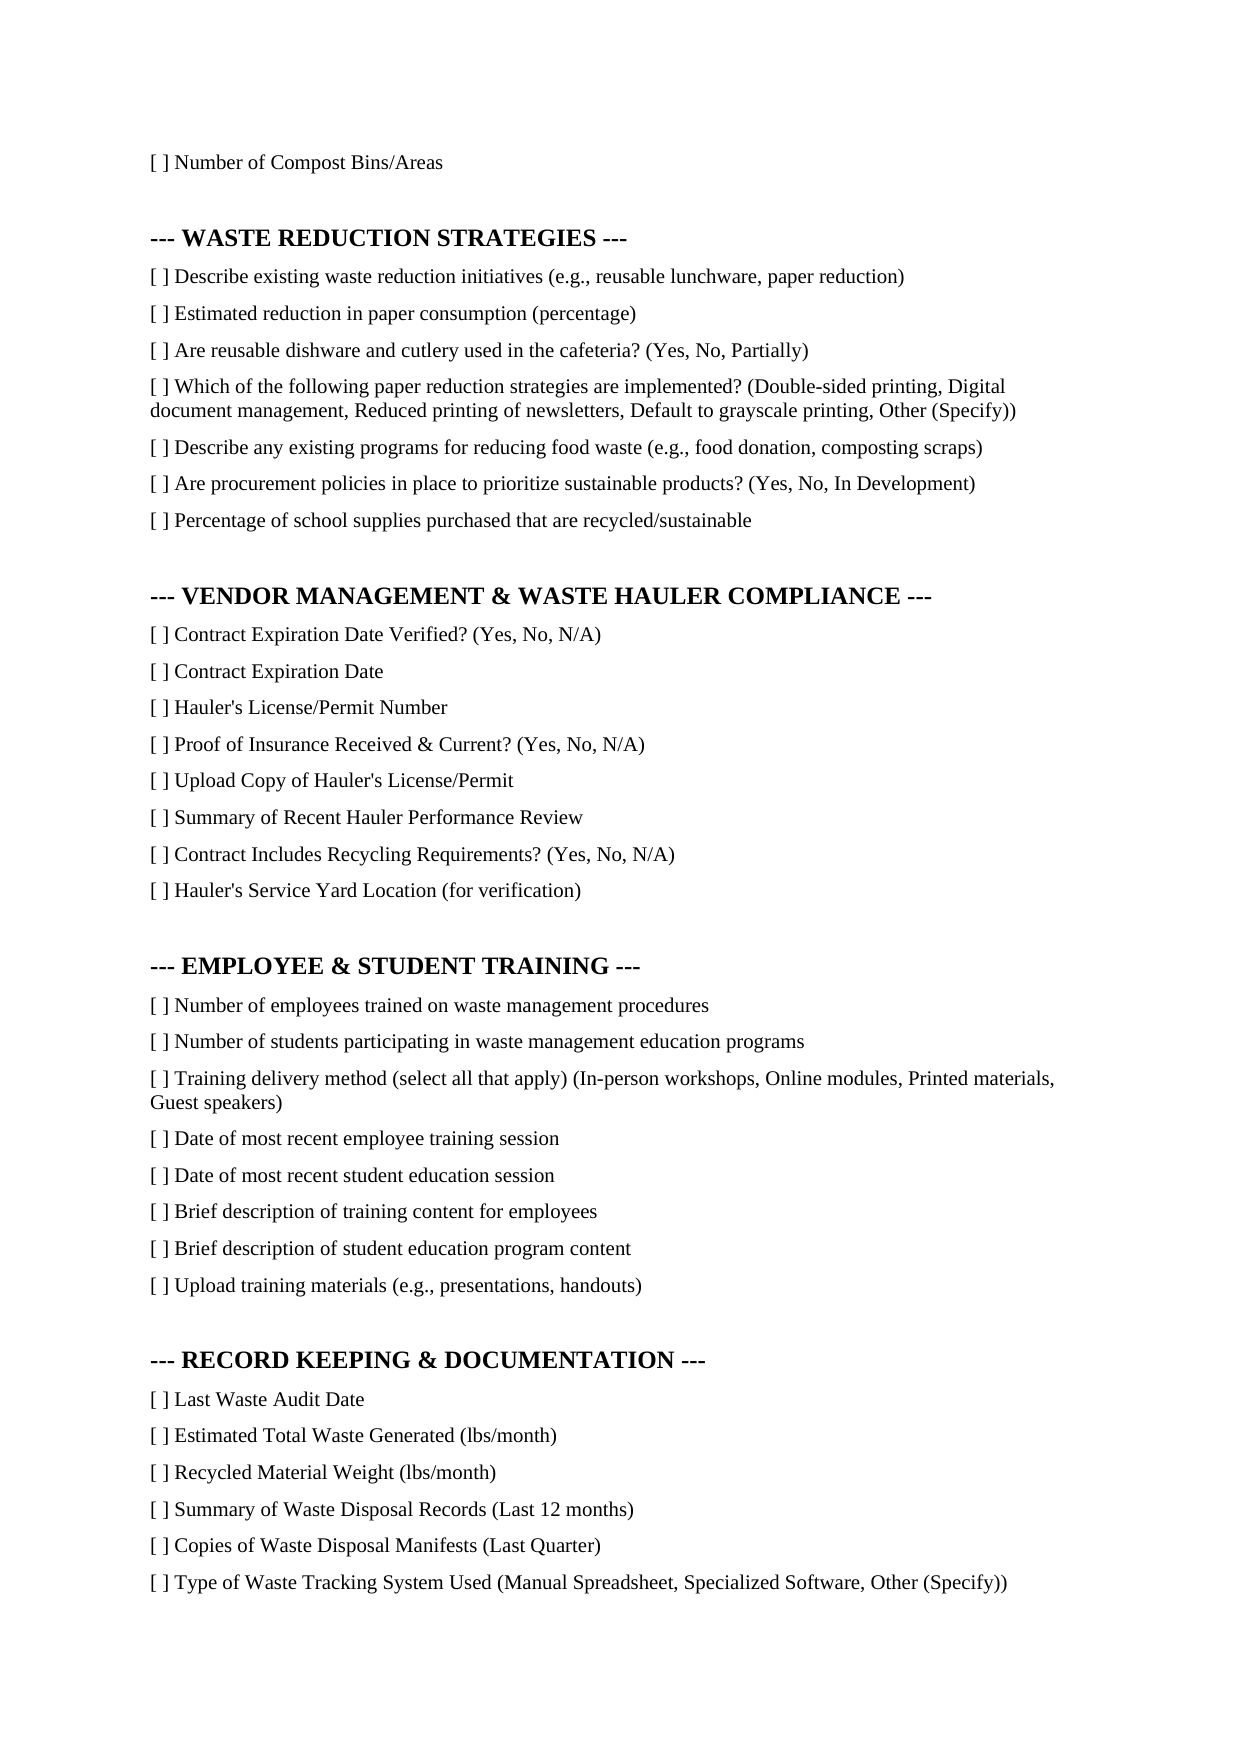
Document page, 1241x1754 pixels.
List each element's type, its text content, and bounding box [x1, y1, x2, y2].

text [ ] Percentage of school supplies purchased that are recycled/sustainable [150, 508, 1090, 532]
text [ ] Are reusable dishware and cutlery used in the cafeteria? (Yes, No, Partially) [150, 337, 1090, 362]
text [ ] Which of the following paper reduction strategies are implemented? (Double-sided printing, Digital document management, Reduced printing of newsletters, Default to grayscale printing, Other (Specify)) [150, 374, 1090, 422]
text [ ] Hauler's Service Yard Location (for verification) [150, 878, 1090, 902]
text [ ] Upload training materials (e.g., presentations, handouts) [150, 1272, 1090, 1297]
text [ ] Contract Expiration Date Verified? (Yes, No, N/A) [150, 622, 1090, 646]
text [ ] Number of employees trained on waste management procedures [150, 992, 1090, 1017]
text [ ] Number of Compost Bins/Areas [150, 150, 1090, 174]
text [ ] Summary of Recent Hauler Performance Review [150, 805, 1090, 829]
text [ ] Brief description of training content for employees [150, 1199, 1090, 1223]
text [ ] Recycled Material Weight (lbs/month) [150, 1460, 1090, 1484]
text --- WASTE REDUCTION STRATEGIES --- [150, 223, 1090, 252]
text [ ] Describe any existing programs for reducing food waste (e.g., food donation, composting scraps) [150, 435, 1090, 459]
text [ ] Number of students participating in waste management education programs [150, 1029, 1090, 1053]
text [ ] Type of Waste Tracking System Used (Manual Spreadsheet, Specialized Software, Other (Specify)) [150, 1570, 1090, 1594]
text [ ] Estimated reduction in paper consumption (percentage) [150, 301, 1090, 325]
text --- EMPLOYEE & STUDENT TRAINING --- [150, 951, 1090, 980]
text [ ] Upload Copy of Hauler's License/Permit [150, 768, 1090, 792]
text [ ] Describe existing waste reduction initiatives (e.g., reusable lunchware, paper reduction) [150, 264, 1090, 288]
text [ ] Summary of Waste Disposal Records (Last 12 months) [150, 1497, 1090, 1521]
text [ ] Contract Includes Recycling Requirements? (Yes, No, N/A) [150, 842, 1090, 866]
text [ ] Brief description of student education program content [150, 1236, 1090, 1260]
text [ ] Date of most recent student education session [150, 1163, 1090, 1187]
text [ ] Date of most recent employee training session [150, 1126, 1090, 1150]
text [ ] Last Waste Audit Date [150, 1387, 1090, 1411]
text [ ] Contract Expiration Date [150, 659, 1090, 683]
text [ ] Copies of Waste Disposal Manifests (Last Quarter) [150, 1533, 1090, 1557]
text [ ] Are procurement policies in place to prioritize sustainable products? (Yes, No, In Development) [150, 471, 1090, 495]
text --- RECORD KEEPING & DOCUMENTATION --- [150, 1346, 1090, 1374]
text [ ] Hauler's License/Permit Number [150, 695, 1090, 719]
text --- VENDOR MANAGEMENT & WASTE HAULER COMPLIANCE --- [150, 581, 1090, 610]
text [ ] Estimated Total Waste Generated (lbs/month) [150, 1423, 1090, 1447]
text [ ] Training delivery method (select all that apply) (In-person workshops, Online modules, Printed materials, Guest speakers) [150, 1066, 1090, 1114]
text [ ] Proof of Insurance Received & Current? (Yes, No, N/A) [150, 732, 1090, 756]
